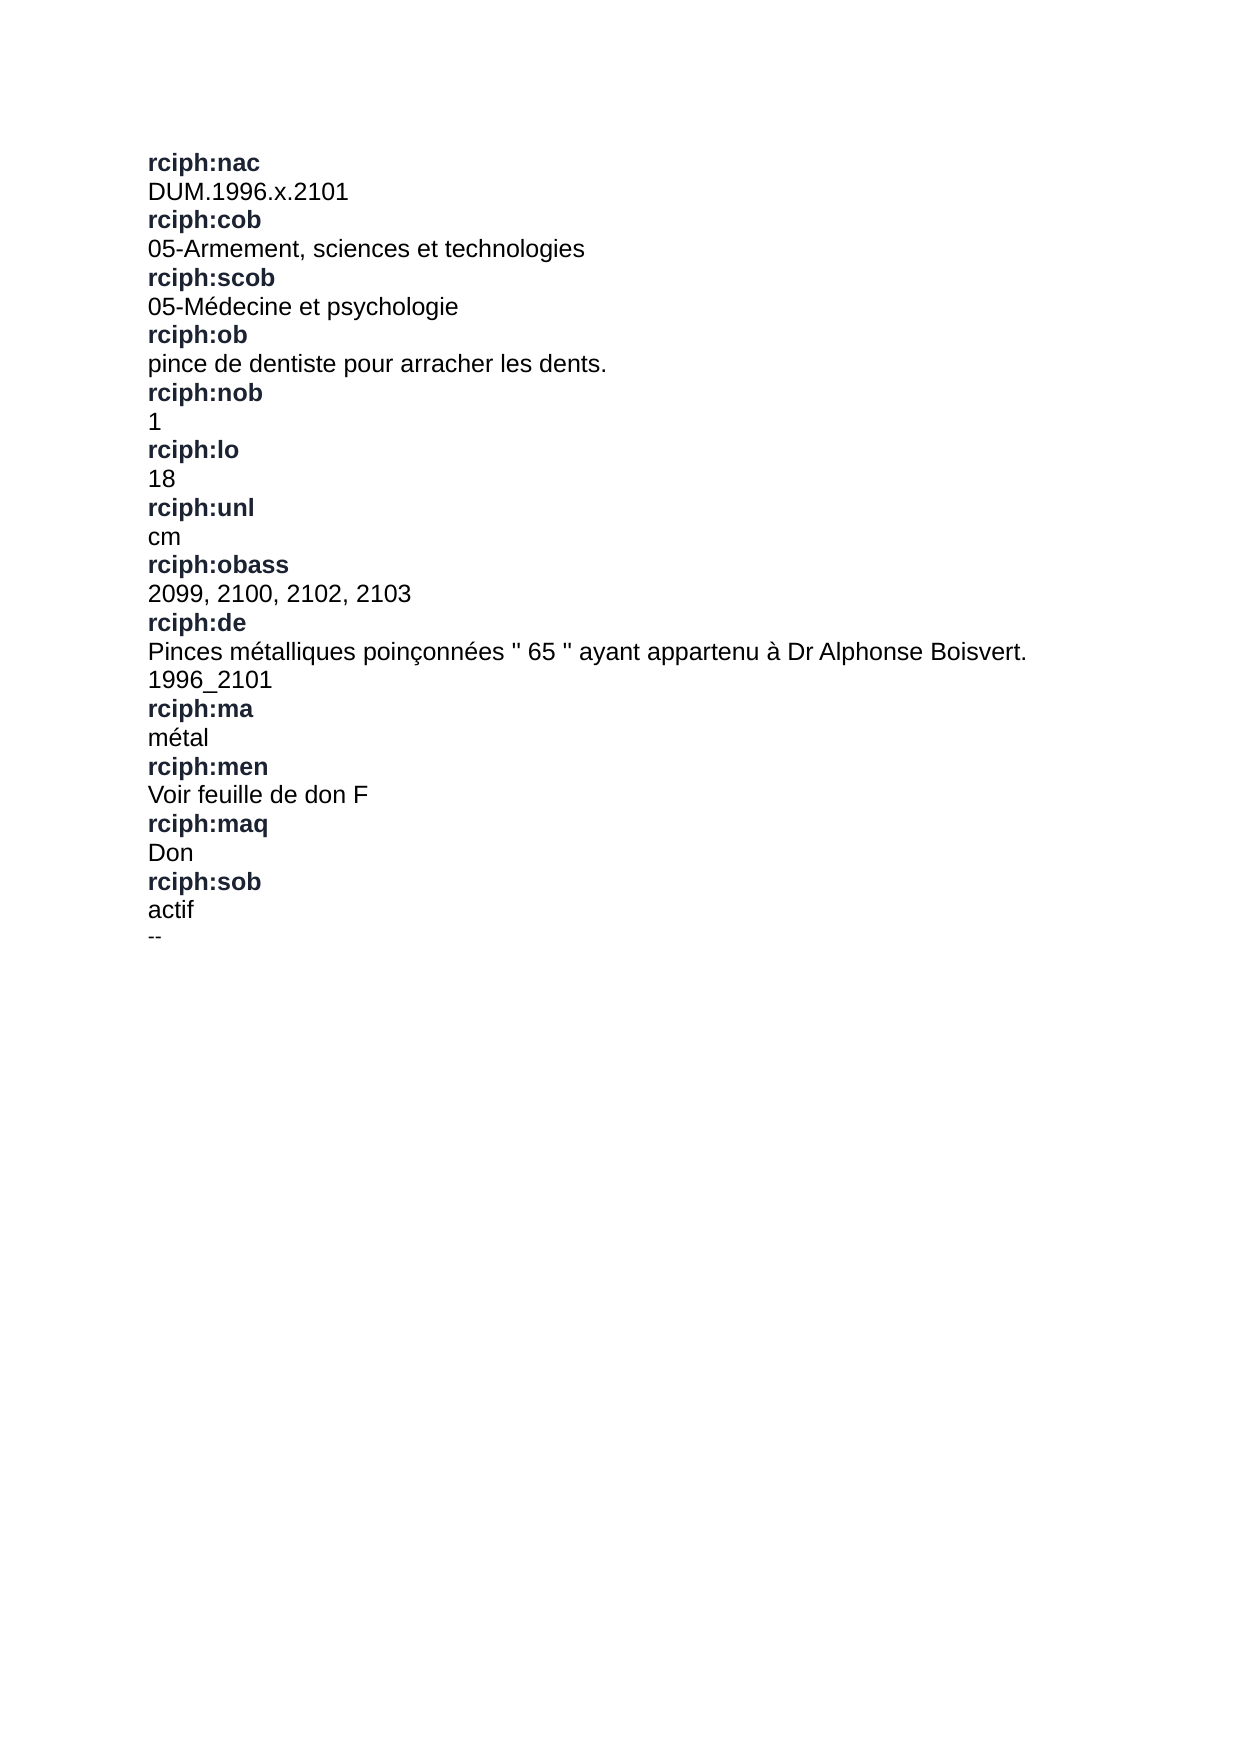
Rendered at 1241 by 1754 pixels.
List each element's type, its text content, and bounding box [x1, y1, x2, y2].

text 2099, 2100, 2102, 2103 [148, 579, 1092, 608]
text 05-Médecine et psychologie [148, 291, 1092, 320]
text pince de dentiste pour arracher les dents. [148, 349, 1092, 378]
text rciph:de [148, 608, 1092, 636]
text DUM.1996.x.2101 [148, 176, 1092, 205]
text 05-Armement, sciences et technologies [148, 234, 1092, 263]
text rciph:ma [148, 694, 1092, 723]
text cm [148, 521, 1092, 550]
text 18 [148, 464, 1092, 493]
text rciph:obass [148, 550, 1092, 579]
text rciph:lo [148, 435, 1092, 464]
text rciph:scob [148, 263, 1092, 291]
text rciph:maq [148, 809, 1092, 838]
text actif [148, 895, 1092, 924]
text rciph:unl [148, 493, 1092, 521]
text -- [148, 924, 1092, 948]
text Voir feuille de don F [148, 780, 1092, 809]
text rciph:cob [148, 205, 1092, 234]
text Don [148, 838, 1092, 866]
text Pinces métalliques poinçonnées '' 65 '' ayant appartenu à Dr Alphonse Boisvert. 1996_2101 [148, 636, 1092, 694]
text 1 [148, 406, 1092, 435]
text rciph:ob [148, 320, 1092, 349]
text rciph:sob [148, 866, 1092, 895]
text rciph:nac [148, 148, 1092, 176]
text métal [148, 723, 1092, 751]
text rciph:nob [148, 378, 1092, 406]
text rciph:men [148, 751, 1092, 780]
